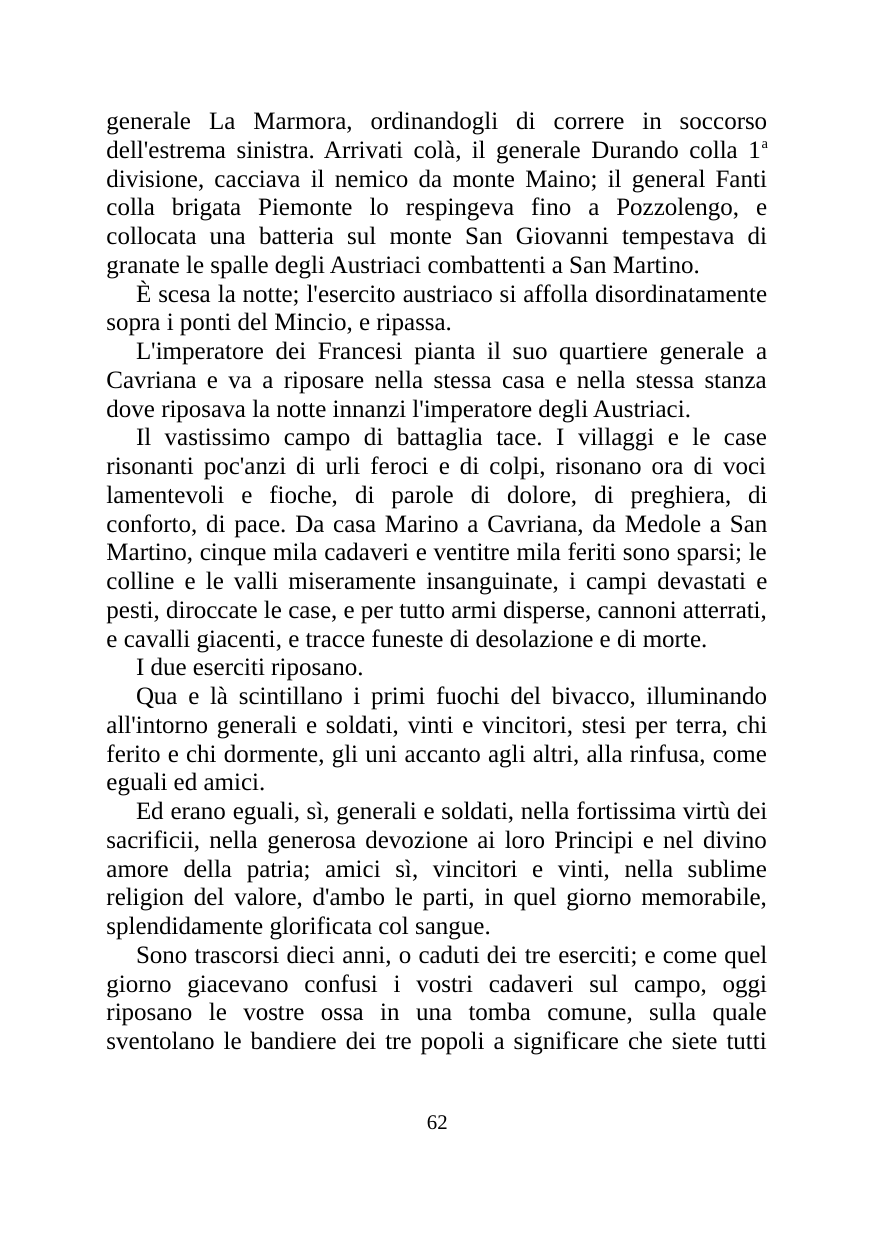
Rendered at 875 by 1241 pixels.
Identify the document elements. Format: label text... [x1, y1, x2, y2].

text Qua e là scintillano i primi fuochi del bivacco, illuminando all'intorno generali e soldati, vinti e vincitori, stesi per terra, chi ferito e chi dormente, gli uni accanto agli altri, alla rinfusa, come eguali ed amici. [106, 681, 768, 796]
text generale La Marmora, ordinandogli di correre in soccorso dell'estrema sinistra. Arrivati colà, il generale Durando colla 1a divisione, cacciava il nemico da monte Maino; il general Fanti colla brigata Piemonte lo respingeva fino a Pozzolengo, e collocata una batteria sul monte San Giovanni tempestava di granate le spalle degli Austriaci combattenti a San Martino. [106, 106, 768, 279]
text Il vastissimo campo di battaglia tace. I villaggi e le case risonanti poc'anzi di urli feroci e di colpi, risonano ora di voci lamentevoli e fioche, di parole di dolore, di preghiera, di conforto, di pace. Da casa Marino a Cavriana, da Medole a San Martino, cinque mila cadaveri e ventitre mila feriti sono sparsi; le colline e le valli miseramente insanguinate, i campi devastati e pesti, diroccate le case, e per tutto armi disperse, cannoni atterrati, e cavalli giacenti, e tracce funeste di desolazione e di morte. [106, 422, 768, 652]
text L'imperatore dei Francesi pianta il suo quartiere generale a Cavriana e va a riposare nella stessa casa e nella stessa stanza dove riposava la notte innanzi l'imperatore degli Austriaci. [106, 336, 768, 422]
text Ed erano eguali, sì, generali e soldati, nella fortissima virtù dei sacrificii, nella generosa devozione ai loro Principi e nel divino amore della patria; amici sì, vincitori e vinti, nella sublime religion del valore, d'ambo le parti, in quel giorno memorabile, splendidamente glorificata col sangue. [106, 796, 768, 940]
text I due eserciti riposano. [106, 652, 768, 681]
text Sono trascorsi dieci anni, o caduti dei tre eserciti; e come quel giorno giacevano confusi i vostri cadaveri sul campo, oggi riposano le vostre ossa in una tomba comune, sulla quale sventolano le bandiere dei tre popoli a significare che siete tutti [106, 940, 768, 1055]
text È scesa la notte; l'esercito austriaco si affolla disordinatamente sopra i ponti del Mincio, e ripassa. [106, 279, 768, 336]
